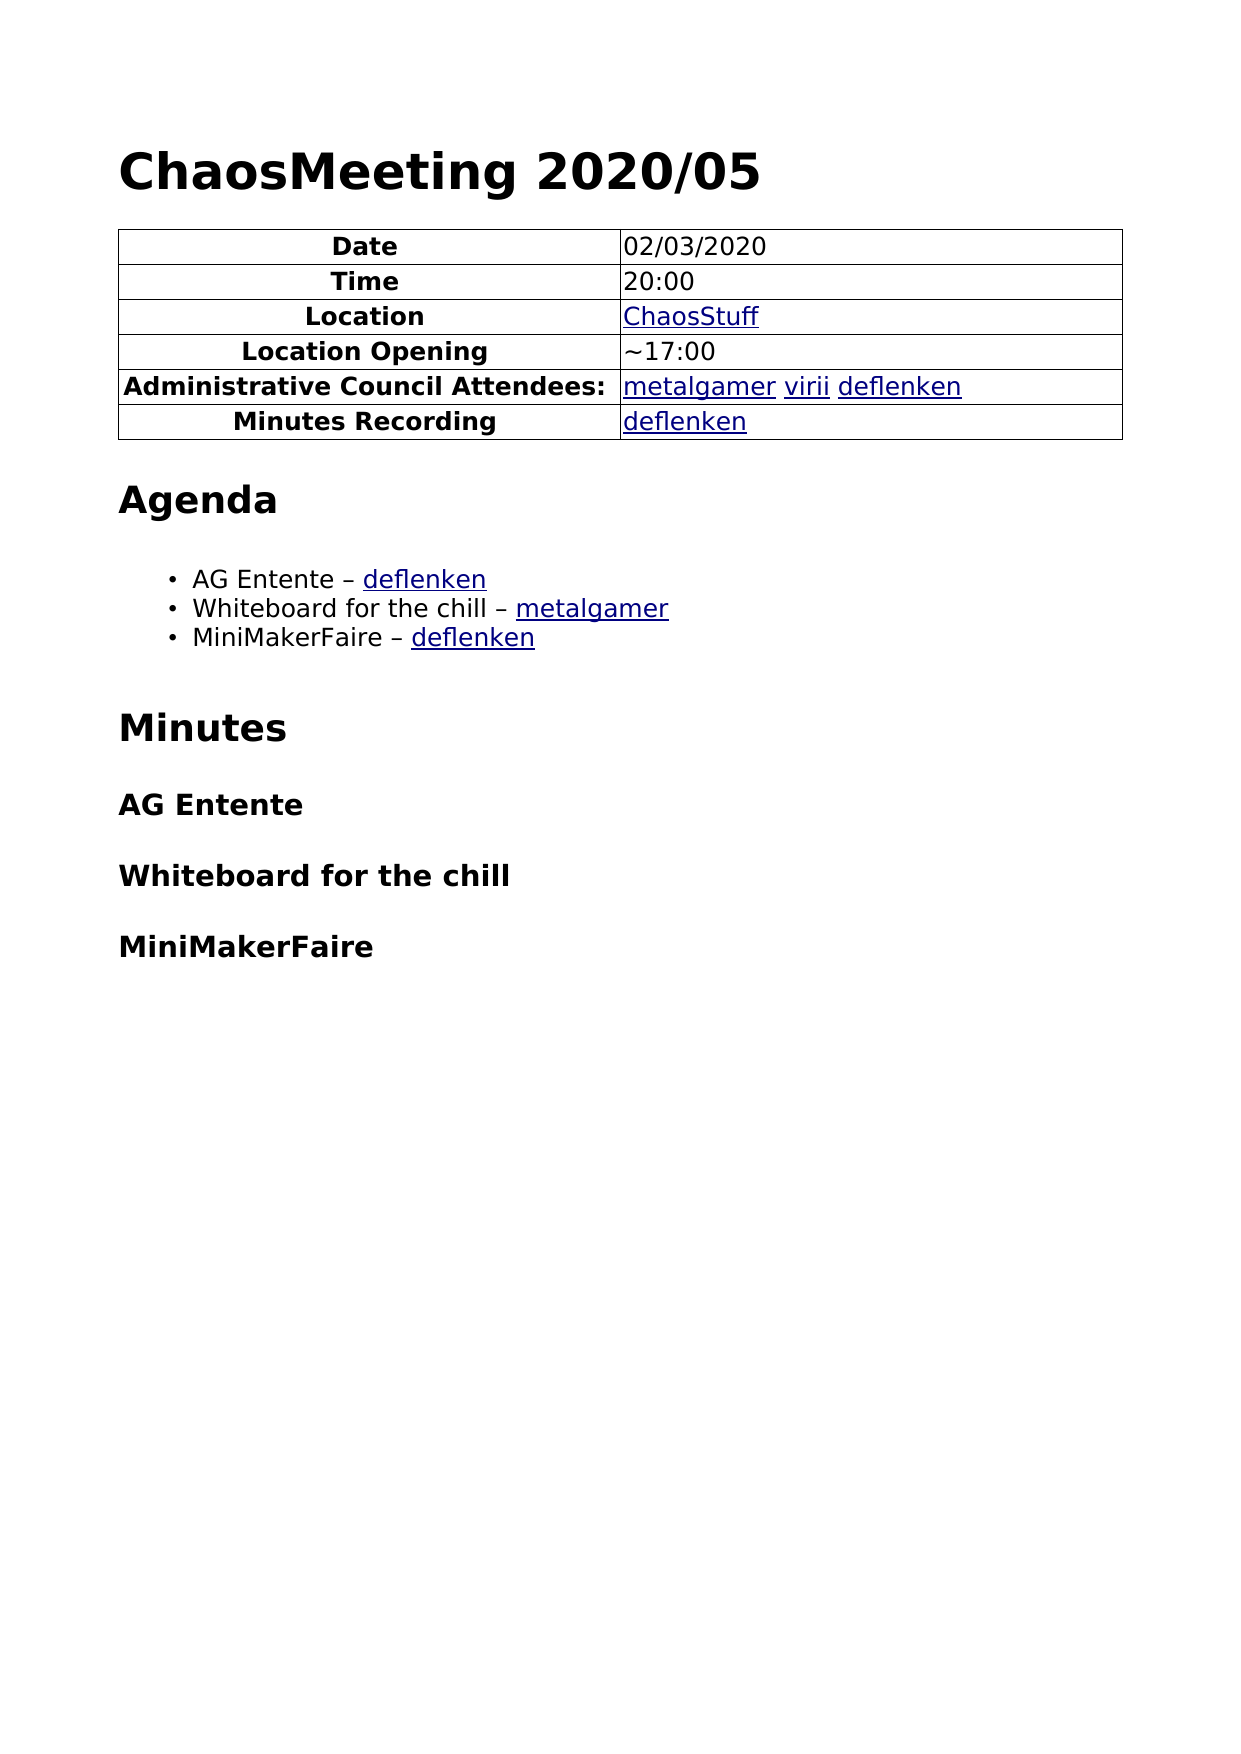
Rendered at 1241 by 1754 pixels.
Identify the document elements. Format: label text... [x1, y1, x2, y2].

subtitle ChaosMeeting 2020/05 [118, 143, 1122, 201]
subtitle Minutes [118, 707, 1122, 750]
table_header Date [119, 230, 620, 264]
subtitle AG Entente [118, 788, 1122, 822]
table_cell Location Opening [119, 335, 620, 369]
table_cell Administrative Council Attendees: [119, 370, 620, 404]
table_cell Location [119, 300, 620, 334]
table_cell 20:00 [621, 265, 1122, 299]
table_cell Time [119, 265, 620, 299]
subtitle Whiteboard for the chill [118, 859, 1122, 893]
subtitle MiniMakerFaire [118, 931, 1122, 965]
table_cell deflenken [621, 405, 1122, 439]
table_cell ChaosStuff [621, 300, 1122, 334]
subtitle Agenda [118, 479, 1122, 523]
list MiniMakerFaire – deflenken [177, 623, 1122, 652]
table_header 02/03/2020 [621, 230, 1122, 264]
table_cell metalgamer virii deflenken [621, 370, 1122, 404]
table_cell ~17:00 [621, 335, 1122, 369]
list Whiteboard for the chill – metalgamer [177, 594, 1122, 623]
list AG Entente – deflenken [177, 565, 1122, 594]
table_cell Minutes Recording [119, 405, 620, 439]
